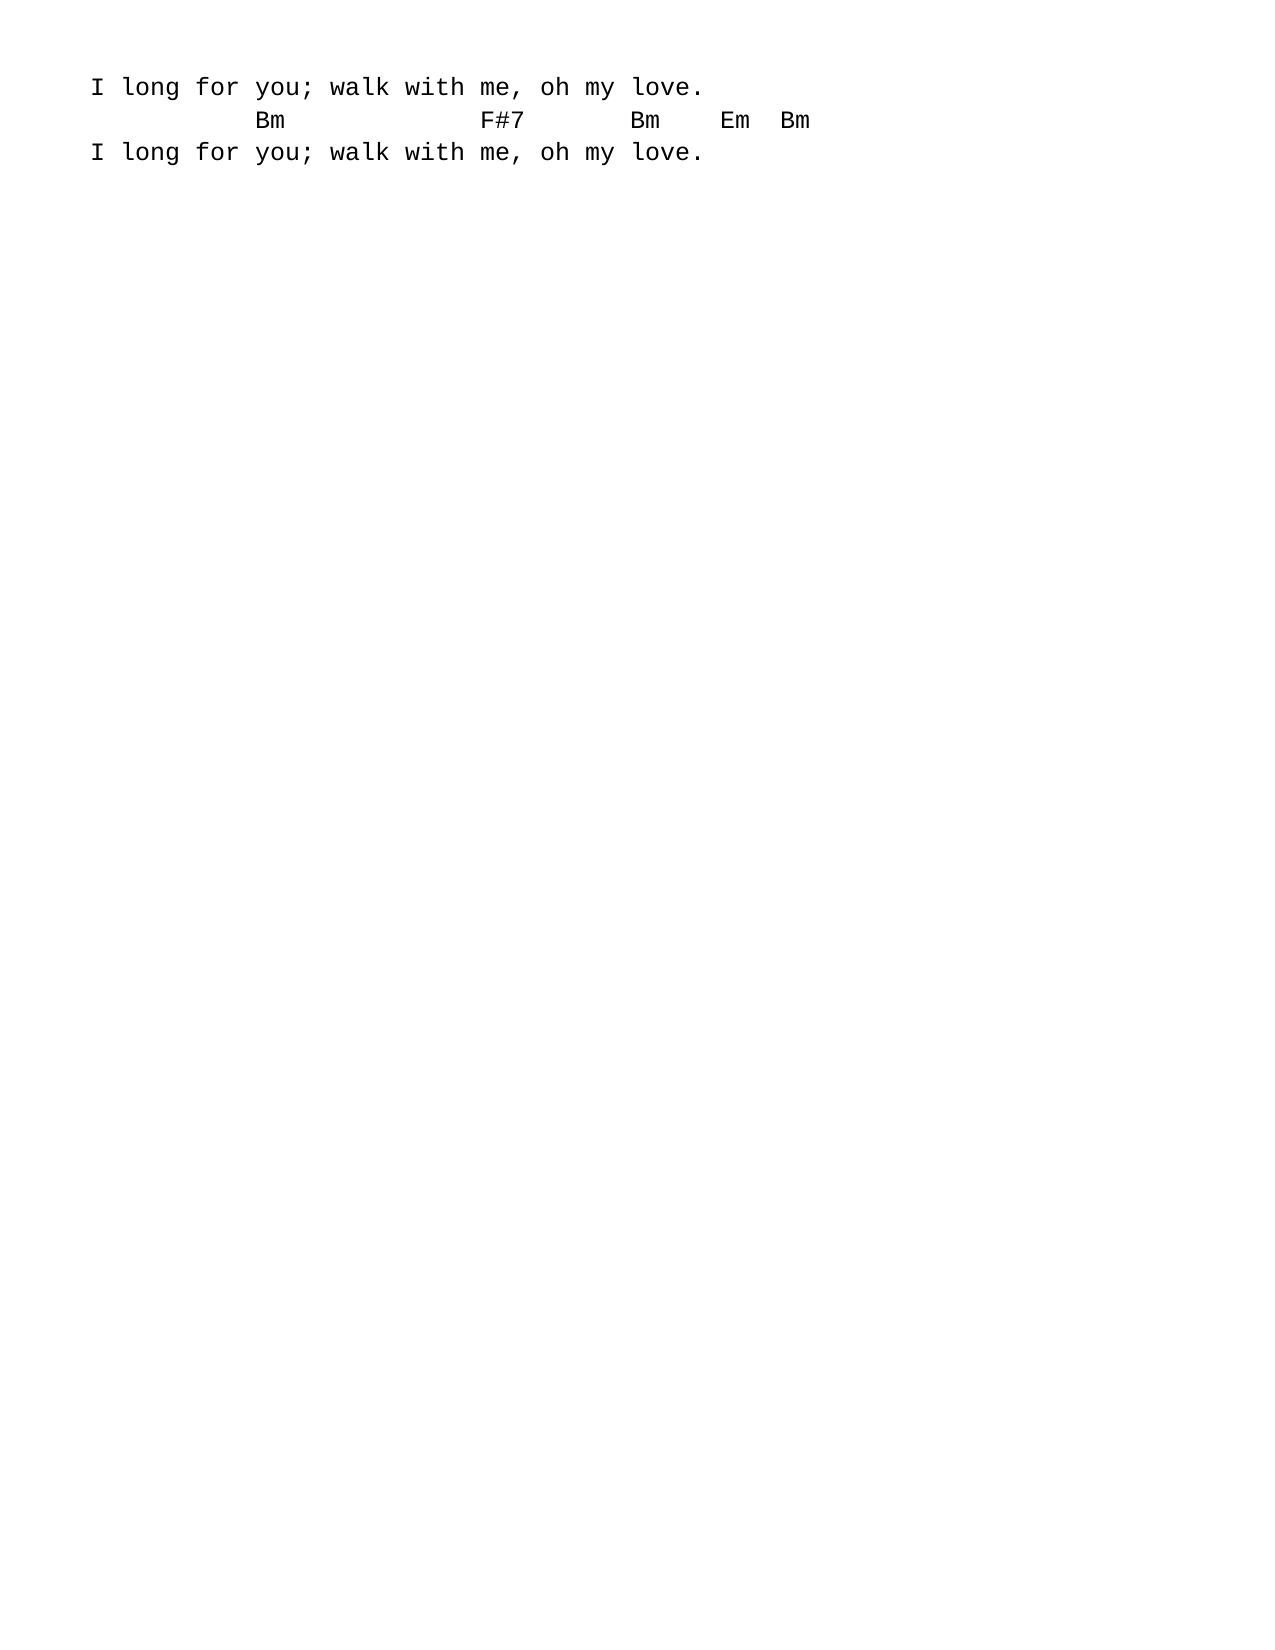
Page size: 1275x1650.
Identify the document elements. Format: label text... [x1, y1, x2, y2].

text I long for you; walk with me, oh my love. Bm F#7 Bm Em Bm I long for you; walk with me, oh my love. [90, 75, 1185, 201]
